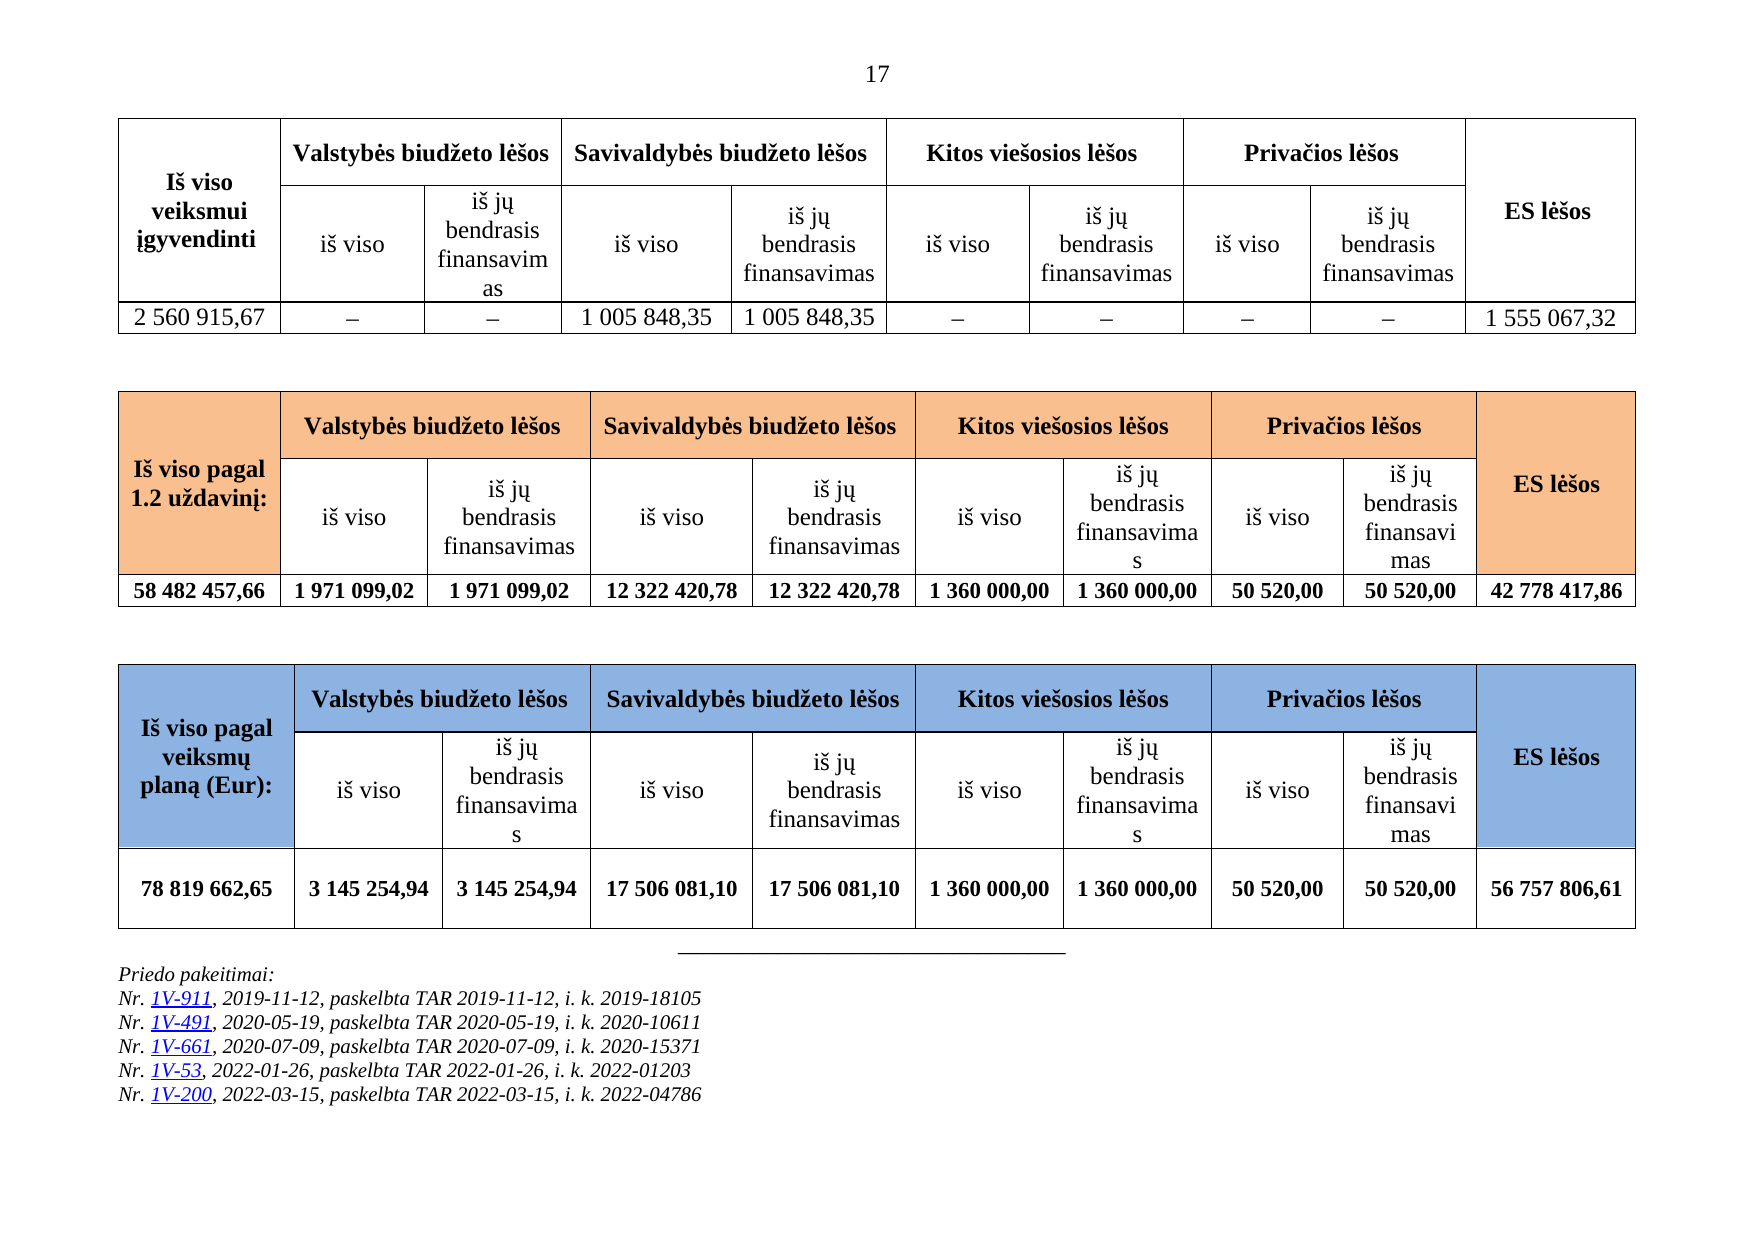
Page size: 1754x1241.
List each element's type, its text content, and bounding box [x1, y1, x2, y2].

table_cell iš viso [281, 459, 427, 574]
table_cell iš jų bendrasis finansavimas [443, 733, 590, 847]
table_cell iš jų bendrasis finansavimas [1344, 733, 1476, 847]
table_cell Kitos viešosios lėšos [887, 119, 1183, 185]
table_cell iš viso [1212, 733, 1343, 847]
table_cell iš jų bendrasis finansavimas [1311, 186, 1465, 301]
text Priedo pakeitimai: [118, 962, 1636, 986]
table_header Privačios lėšos [1212, 392, 1476, 458]
table_cell 1 360 000,00 [1064, 849, 1211, 927]
table_cell – [887, 303, 1029, 333]
text Nr. 1V-53, 2022-01-26, paskelbta TAR 2022-01-26, i. k. 2022-01203 [118, 1058, 1636, 1082]
table_cell iš viso [591, 733, 752, 847]
table_cell 2 560 915,67 [119, 303, 280, 333]
table_cell iš jų bendrasis finansavimas [1030, 186, 1183, 301]
table_cell 56 757 806,61 [1477, 849, 1635, 927]
table_cell 1 360 000,00 [916, 575, 1063, 606]
table_cell 17 506 081,10 [753, 849, 915, 927]
table_header Iš viso pagal 1.2 uždavinį: [119, 392, 280, 574]
table_header Privačios lėšos [1212, 665, 1476, 731]
table_header Kitos viešosios lėšos [916, 665, 1211, 731]
table_cell 50 520,00 [1344, 575, 1476, 606]
table_cell iš jų bendrasis finansavimas [753, 733, 915, 847]
table_header ES lėšos [1477, 665, 1635, 847]
table_cell iš viso [1184, 186, 1310, 301]
table_cell 1 555 067,32 [1466, 303, 1635, 333]
table_cell – [281, 303, 424, 333]
table_cell iš jų bendrasis finansavimas [425, 186, 561, 301]
table_cell Valstybės biudžeto lėšos [281, 119, 561, 185]
table_cell iš jų bendrasis finansavimas [732, 186, 886, 301]
table_cell iš jų bendrasis finansavimas [1064, 733, 1211, 847]
table_cell – [425, 303, 561, 333]
table_header Savivaldybės biudžeto lėšos [591, 665, 915, 731]
table_cell iš jų bendrasis finansavimas [753, 459, 915, 574]
text Nr. 1V-491, 2020-05-19, paskelbta TAR 2020-05-19, i. k. 2020-10611 [118, 1010, 1636, 1034]
table_cell iš viso [1212, 459, 1343, 574]
table_cell 17 506 081,10 [591, 849, 752, 927]
table_cell iš viso [295, 733, 442, 847]
table_cell 1 360 000,00 [916, 849, 1063, 927]
table_cell 58 482 457,66 [119, 575, 280, 606]
table_cell 78 819 662,65 [119, 849, 294, 927]
table_header Valstybės biudžeto lėšos [295, 665, 590, 731]
table_cell 50 520,00 [1212, 575, 1343, 606]
table_cell 12 322 420,78 [591, 575, 752, 606]
table_cell – [1030, 303, 1183, 333]
table_cell – [1311, 303, 1465, 333]
table_cell 3 145 254,94 [295, 849, 442, 927]
table_header ES lėšos [1477, 392, 1635, 574]
table_cell 50 520,00 [1212, 849, 1343, 927]
table_cell iš jų bendrasis finansavimas [1064, 459, 1211, 574]
table_header Savivaldybės biudžeto lėšos [591, 392, 915, 458]
table_header Valstybės biudžeto lėšos [281, 392, 590, 458]
table_cell 1 360 000,00 [1064, 575, 1211, 606]
table_cell iš jų bendrasis finansavimas [428, 459, 590, 574]
table_cell – [1184, 303, 1310, 333]
table_cell 12 322 420,78 [753, 575, 915, 606]
table_cell 42 778 417,86 [1477, 575, 1635, 606]
table_cell Savivaldybės biudžeto lėšos [562, 119, 886, 185]
text _______________________________ [118, 929, 1625, 957]
table_cell Iš viso veiksmui įgyvendinti [119, 119, 280, 301]
table_header Kitos viešosios lėšos [916, 392, 1211, 458]
table_cell 1 971 099,02 [281, 575, 427, 606]
table_cell iš viso [562, 186, 731, 301]
text Nr. 1V-661, 2020-07-09, paskelbta TAR 2020-07-09, i. k. 2020-15371 [118, 1034, 1636, 1058]
table_cell 1 971 099,02 [428, 575, 590, 606]
table_cell 1 005 848,35 [732, 303, 886, 333]
table_cell ES lėšos [1466, 119, 1635, 301]
table_cell iš viso [591, 459, 752, 574]
table_cell 1 005 848,35 [562, 303, 731, 333]
table_cell iš viso [916, 733, 1063, 847]
table_cell 50 520,00 [1344, 849, 1476, 927]
table_cell iš viso [916, 459, 1063, 574]
table_cell iš viso [887, 186, 1029, 301]
text Nr. 1V-200, 2022-03-15, paskelbta TAR 2022-03-15, i. k. 2022-04786 [118, 1082, 1636, 1106]
table_cell iš viso [281, 186, 424, 301]
table_cell 3 145 254,94 [443, 849, 590, 927]
table_header Iš viso pagal veiksmų planą (Eur): [119, 665, 294, 847]
table_cell iš jų bendrasis finansavimas [1344, 459, 1476, 574]
text Nr. 1V-911, 2019-11-12, paskelbta TAR 2019-11-12, i. k. 2019-18105 [118, 986, 1636, 1010]
table_cell Privačios lėšos [1184, 119, 1465, 185]
